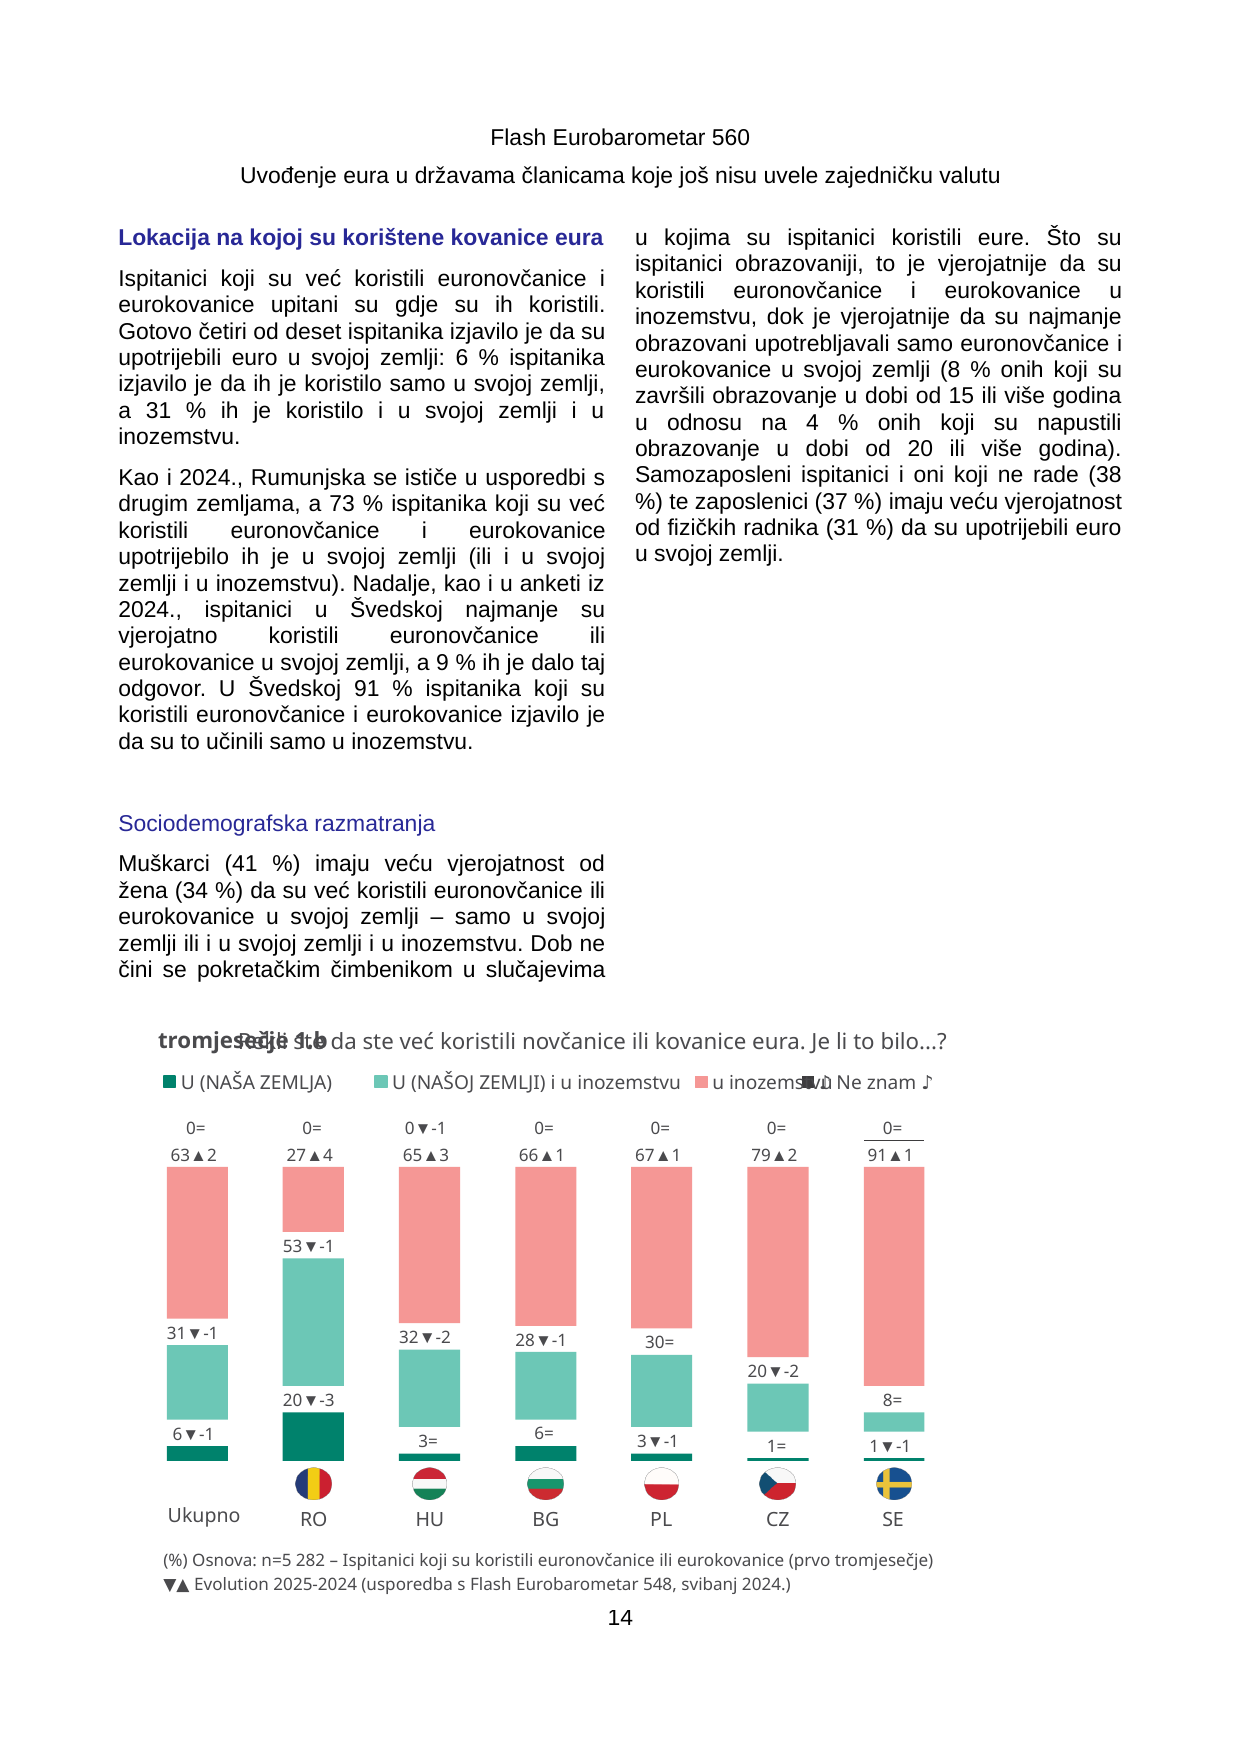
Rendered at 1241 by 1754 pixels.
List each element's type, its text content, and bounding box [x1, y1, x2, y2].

text Muškarci (41 %) imaju veću vjerojatnost od žena (34 %) da su već koristili euronovčanice ili eurokovanice u svojoj zemlji – samo u svojoj zemlji ili i u svojoj zemlji i u inozemstvu. Dob ne čini se pokretačkim čimbenikom u slučajevima [118, 850, 605, 982]
text Lokacija na kojoj su korištene kovanice eura [118, 224, 605, 250]
text Ispitanici koji su već koristili euronovčanice i eurokovanice upitani su gdje su ih koristili. Gotovo četiri od deset ispitanika izjavilo je da su upotrijebili euro u svojoj zemlji: 6 % ispitanika izjavilo je da ih je koristilo samo u svojoj zemlji, a 31 % ih je koristilo i u svojoj zemlji i u inozemstvu. [118, 265, 605, 449]
picture [759, 1467, 796, 1500]
text u kojima su ispitanici koristili eure. Što su ispitanici obrazovaniji, to je vjerojatnije da su koristili euronovčanice i eurokovanice u inozemstvu, dok je vjerojatnije da su najmanje obrazovani upotrebljavali samo euronovčanice i eurokovanice u svojoj zemlji (8 % onih koji su završili obrazovanje u dobi od 15 ili više godina u odnosu na 4 % onih koji su napustili obrazovanje u dobi od 20 ili više godina). Samozaposleni ispitanici i oni koji ne rade (38 %) te zaposlenici (37 %) imaju veću vjerojatnost od fizičkih radnika (31 %) da su upotrijebili euro u svojoj zemlji. [635, 224, 1122, 567]
picture [876, 1467, 912, 1500]
text Sociodemografska razmatranja [118, 809, 605, 836]
picture [412, 1467, 447, 1500]
picture [295, 1467, 332, 1500]
text Kao i 2024., Rumunjska se ističe u usporedbi s drugim zemljama, a 73 % ispitanika koji su već koristili euronovčanice i eurokovanice upotrijebilo ih je u svojoj zemlji (ili i u svojoj zemlji i u inozemstvu). Nadalje, kao i u anketi iz 2024., ispitanici u Švedskoj najmanje su vjerojatno koristili euronovčanice ili eurokovanice u svojoj zemlji, a 9 % ih je dalo taj odgovor. U Švedskoj 91 % ispitanika koji su koristili euronovčanice i eurokovanice izjavilo je da su to učinili samo u inozemstvu. [118, 464, 605, 754]
picture [527, 1467, 564, 1500]
picture [644, 1467, 679, 1500]
